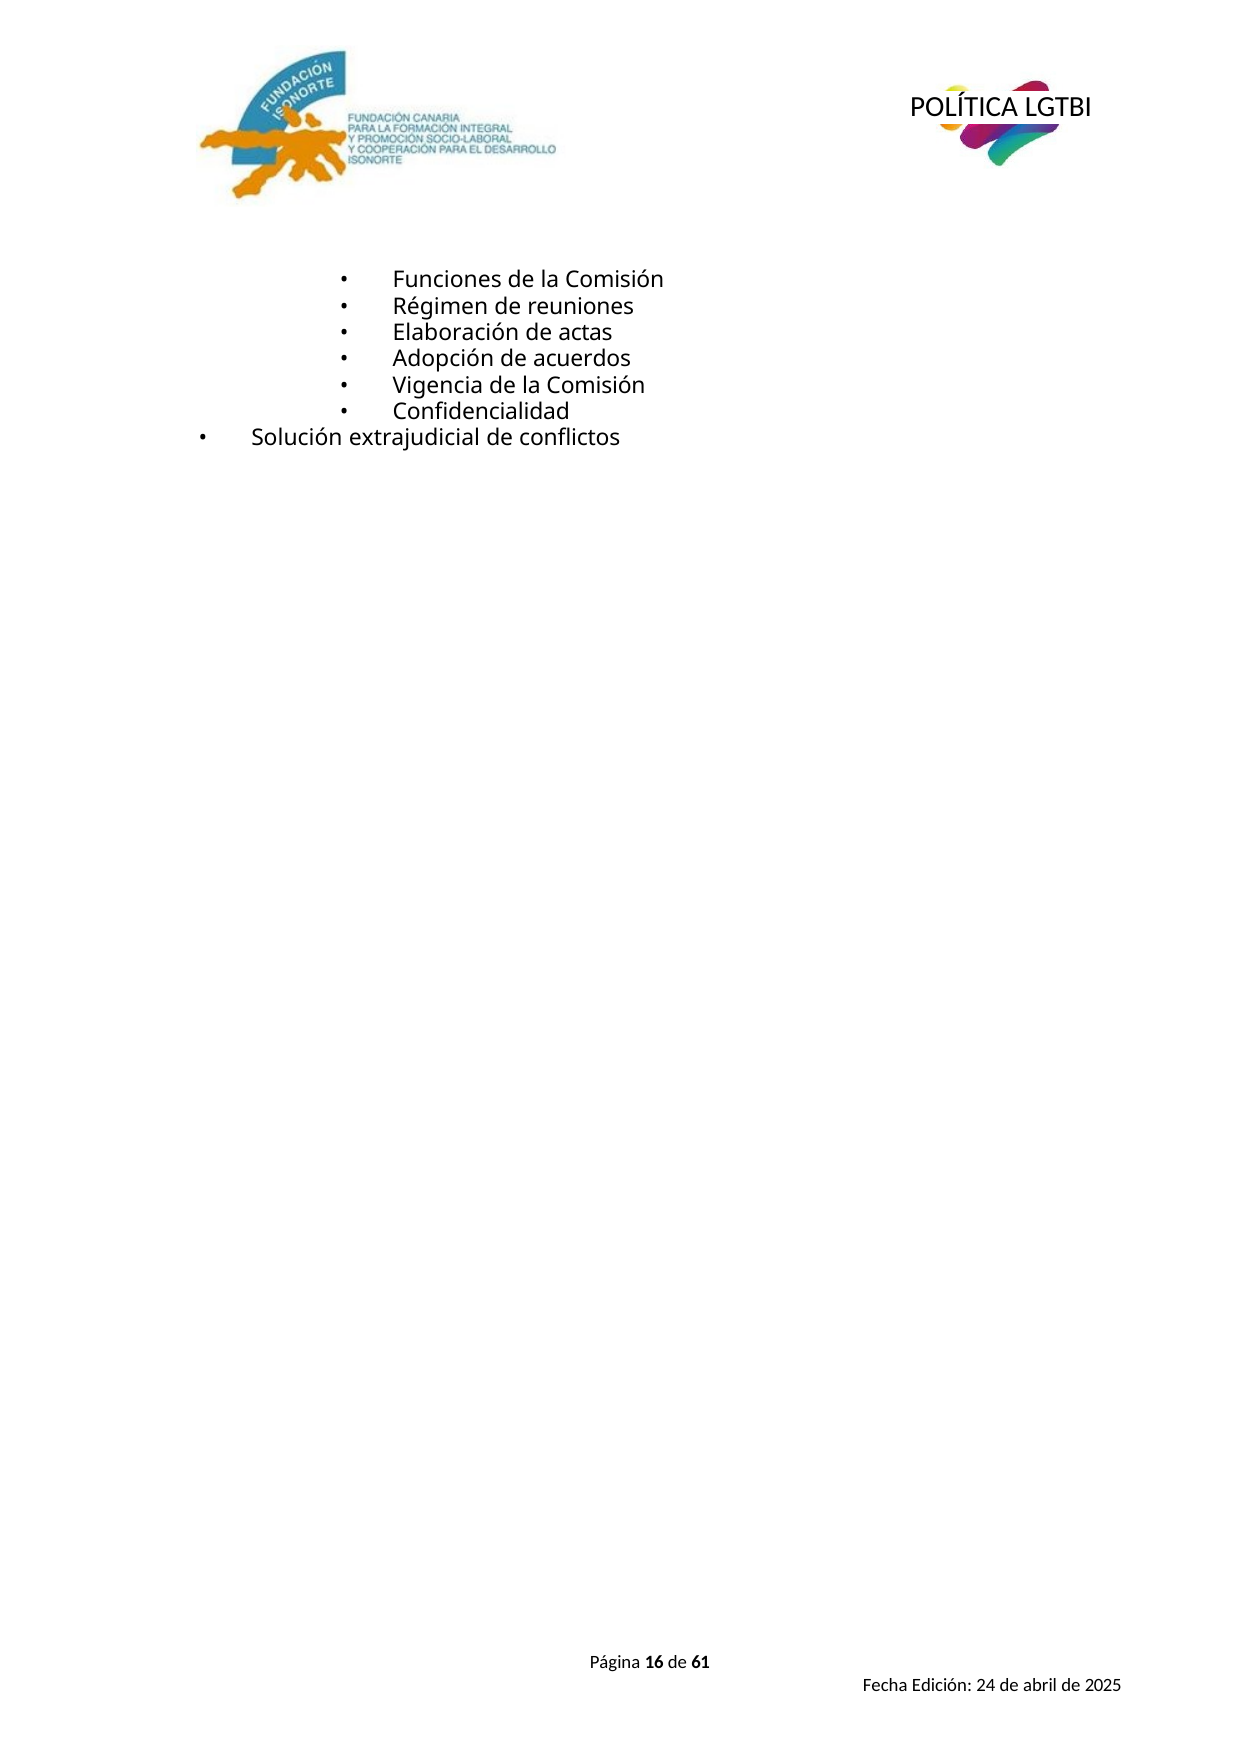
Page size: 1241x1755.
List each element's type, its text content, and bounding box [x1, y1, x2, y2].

list Régimen de reuniones [339, 293, 1137, 319]
list Adopción de acuerdos [339, 346, 1137, 372]
list Funciones de la Comisión [339, 267, 1137, 293]
list Elaboración de actas [339, 319, 1137, 346]
list Solución extrajudicial de conflictos [198, 425, 1137, 451]
list Vigencia de la Comisión [339, 372, 1137, 398]
list Confidencialidad [339, 398, 1137, 425]
